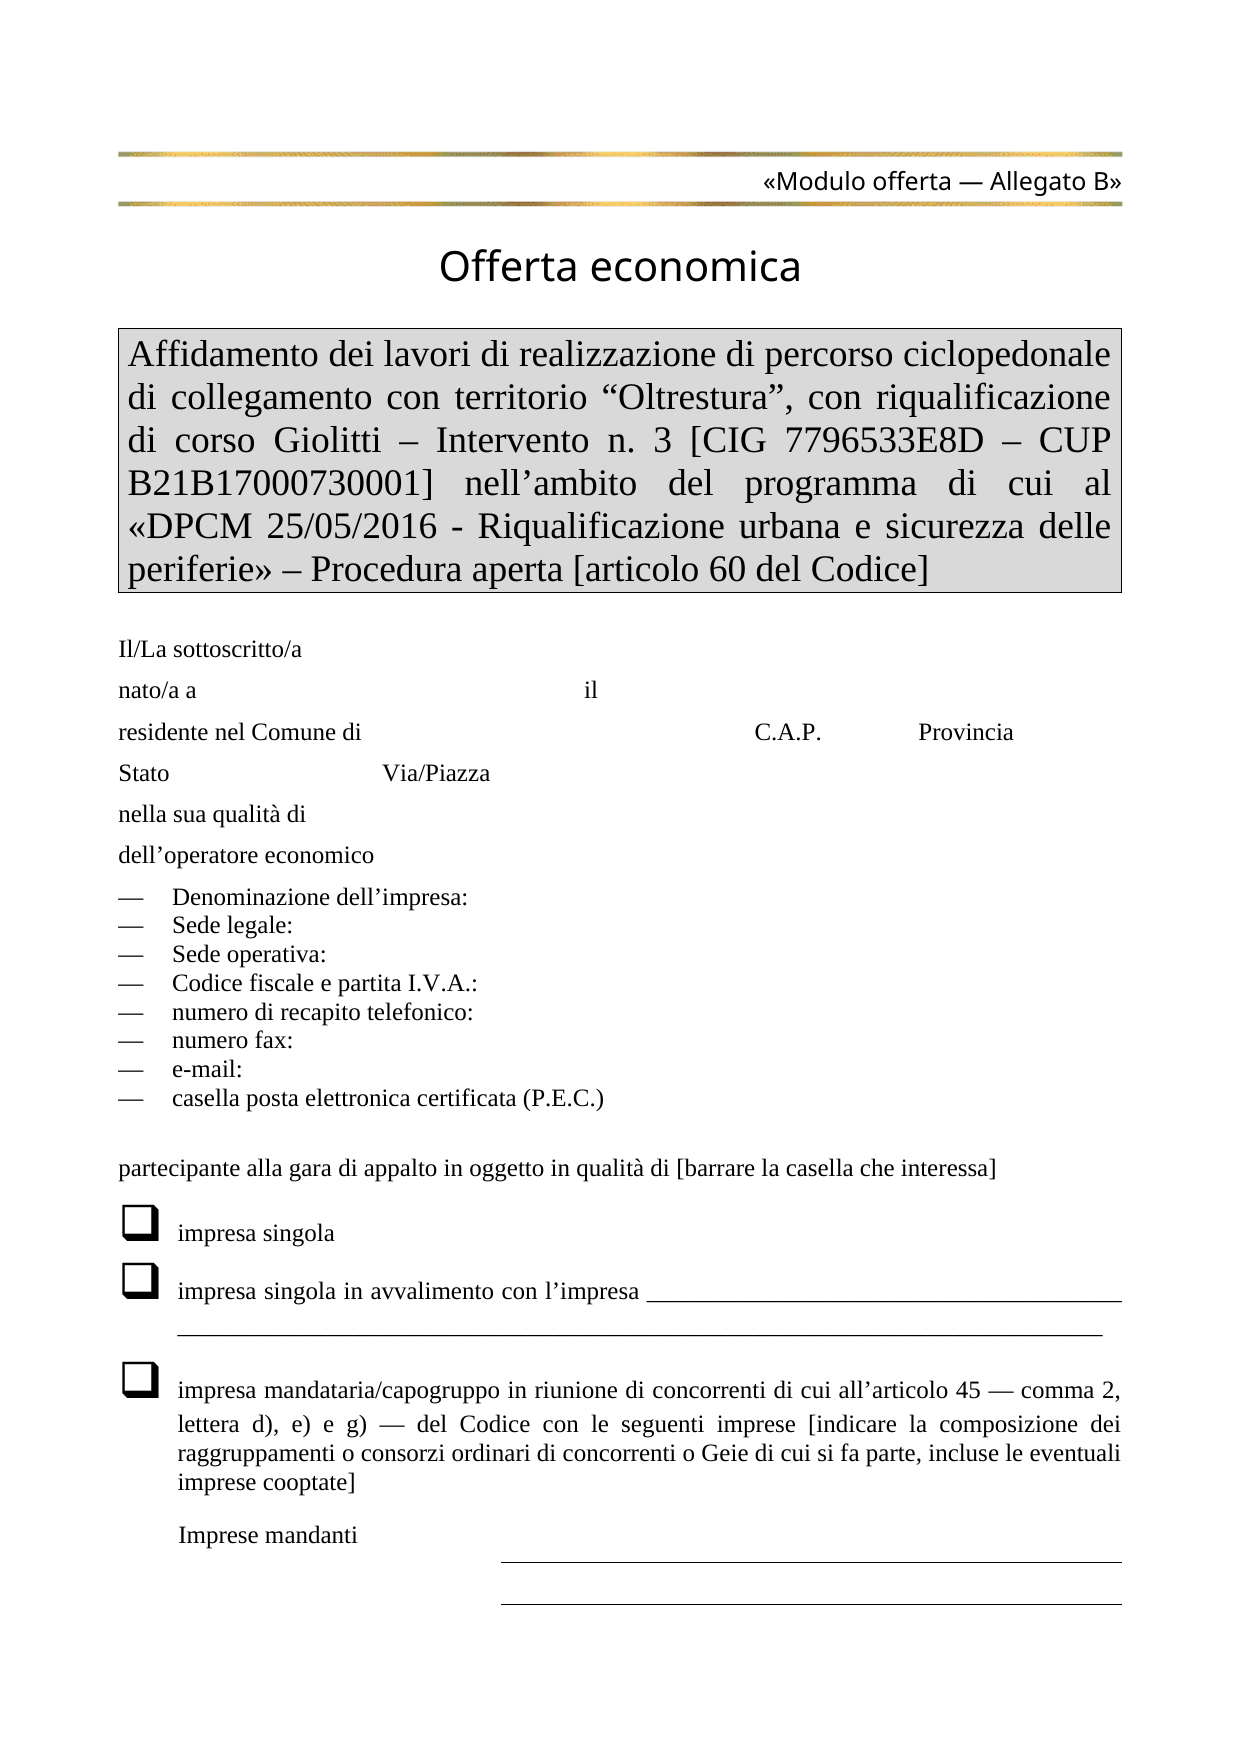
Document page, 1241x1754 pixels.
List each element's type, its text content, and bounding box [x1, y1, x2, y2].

text residente nel Comune di C.A.P. Provincia [118, 717, 1122, 745]
table_cell [501, 1563, 1122, 1604]
text nella sua qualità di [118, 799, 1122, 828]
list impresa singola [118, 1207, 1122, 1252]
list e-mail: [118, 1054, 1122, 1083]
table_cell [167, 1562, 501, 1604]
list Codice fiscale e partita I.V.A.: [118, 968, 1122, 997]
list numero di recapito telefonico: [118, 997, 1122, 1025]
list casella posta elettronica certificata (P.E.C.) [118, 1083, 1122, 1112]
list impresa singola in avvalimento con l’impresa ______________________________________ __________________________________________________________________________ [118, 1264, 1122, 1339]
list numero fax: [118, 1025, 1122, 1054]
text nato/a a il [118, 675, 1122, 704]
list Denominazione dell’impresa: [118, 882, 1122, 910]
table_header Imprese mandanti [167, 1521, 501, 1562]
text partecipante alla gara di appalto in oggetto in qualità di [barrare la casella che interessa] [118, 1153, 1122, 1182]
list impresa mandataria/capogruppo in riunione di concorrenti di cui all’articolo 45 — comma 2, lettera d), e) e g) — del Codice con le seguenti imprese [indicare la composizione dei raggruppamenti o consorzi ordinari di concorrenti o Geie di cui si fa parte, incluse le eventuali imprese cooptate] [118, 1364, 1122, 1496]
text Affidamento dei lavori di realizzazione di percorso ciclopedonale di collegamento con territorio “Oltrestura”, con riqualificazione di corso Giolitti – Intervento n. 3 [CIG 7796533E8D – CUP B21B17000730001] nell’ambito del programma di cui al «DPCM 25/05/2016 - Riqualificazione urbana e sicurezza delle periferie» – Procedura aperta [articolo 60 del Codice] [119, 329, 1121, 592]
text Stato Via/Piazza [118, 758, 1122, 787]
list Sede legale: [118, 910, 1122, 939]
text Il/La sottoscritto/a [118, 634, 1122, 663]
list Sede operativa: [118, 939, 1122, 968]
text Offerta economica [118, 237, 1122, 294]
text dell’operatore economico [118, 840, 1122, 869]
table_header [501, 1521, 1122, 1562]
text «Modulo offerta — Allegato B» [118, 158, 1122, 197]
